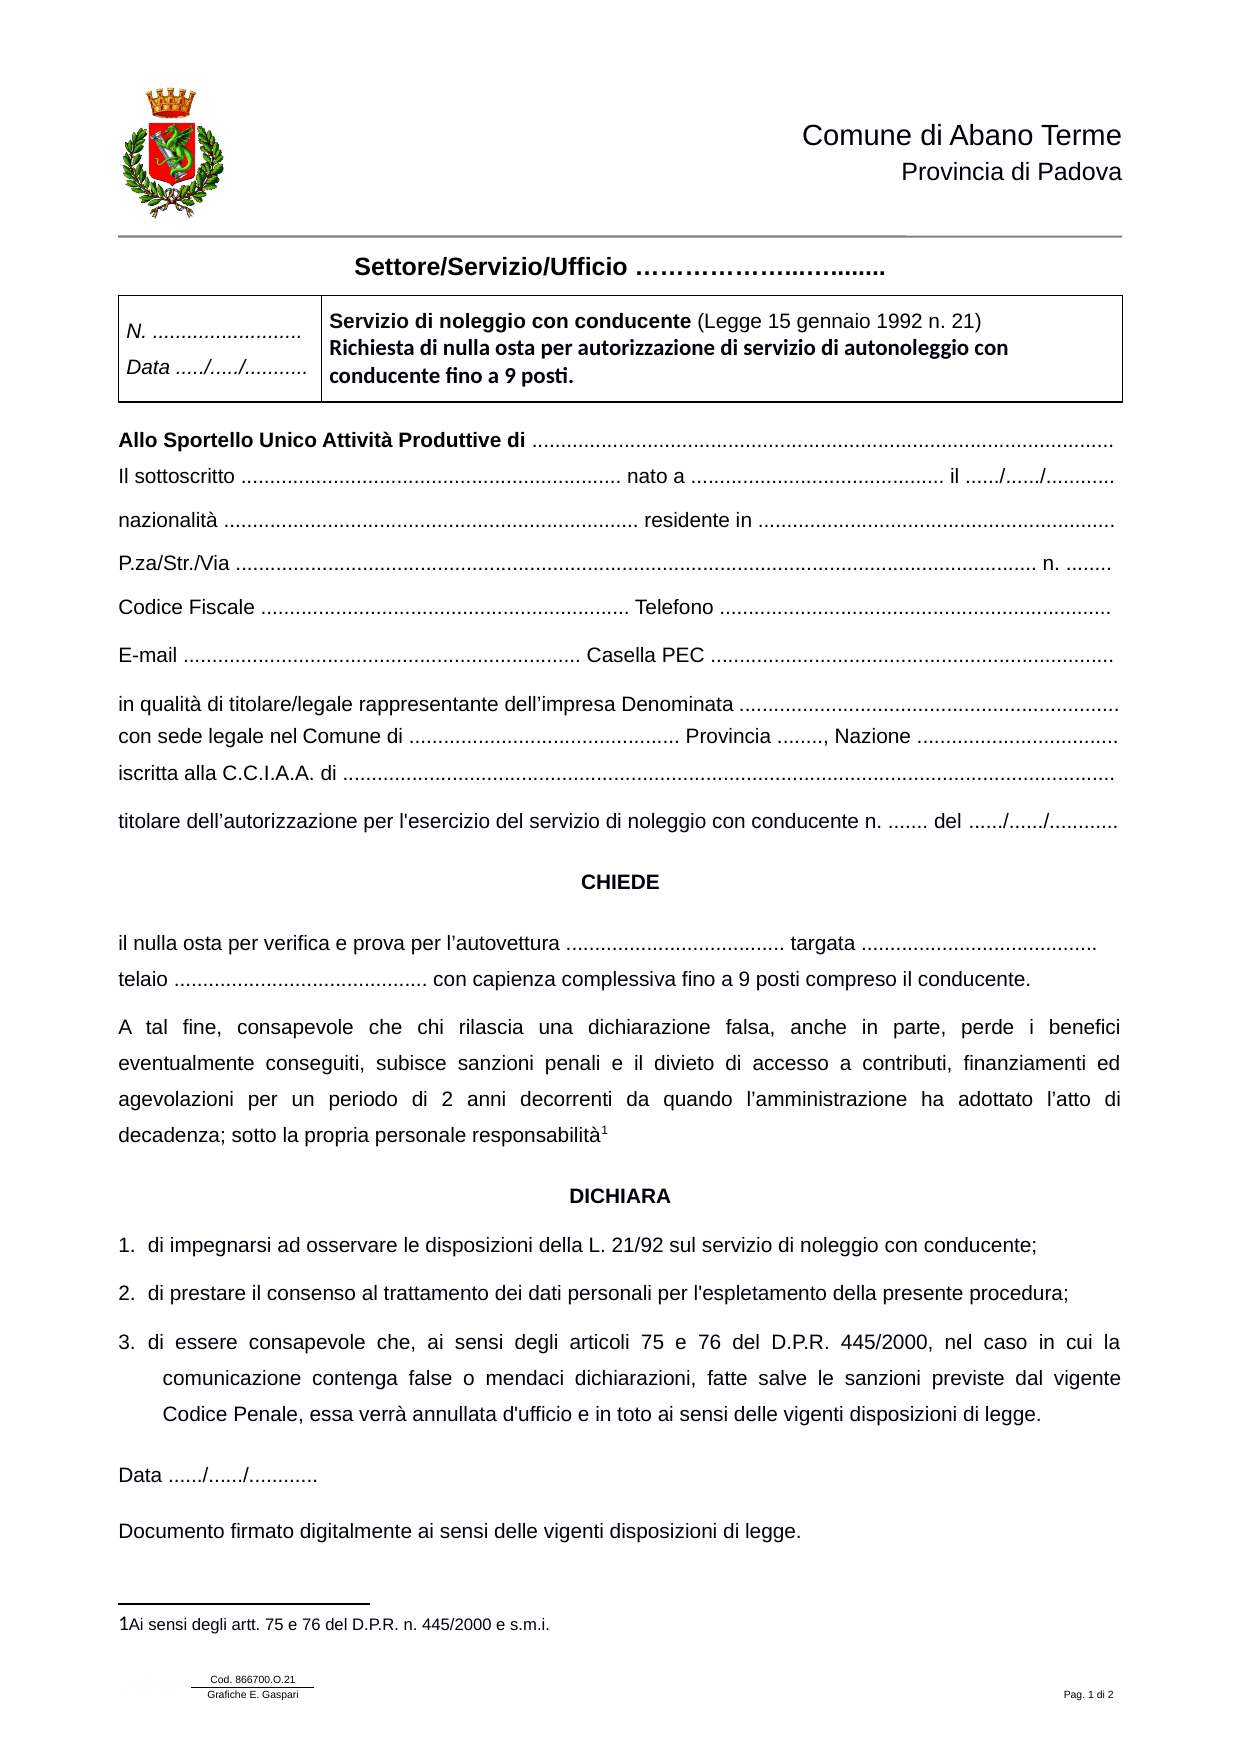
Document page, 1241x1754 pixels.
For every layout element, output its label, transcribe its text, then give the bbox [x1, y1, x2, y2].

text Provincia di Padova [224, 157, 1122, 185]
table_header Servizio di noleggio con conducente (Legge 15 gennaio 1992 n. 21) Richiesta di nulla osta per autorizzazione di servizio di autonoleggio con conducente fino a 9 posti. [322, 296, 1122, 401]
text Comune di Abano Terme [224, 118, 1122, 152]
text in qualità di titolare/legale rappresentante dell’impresa Denominata .................................................................. [118, 692, 1122, 716]
subtitle di prestare il consenso al trattamento dei dati personali per l'espletamento della presente procedura; [118, 1281, 1122, 1305]
text Settore/Servizio/Ufficio ………………...…........ [118, 252, 1122, 281]
subtitle di impegnarsi ad osservare le disposizioni della L. 21/92 sul servizio di noleggio con conducente; [118, 1233, 1122, 1257]
text iscritta alla C.C.I.A.A. di ...................................................................................................................................... [118, 760, 1122, 784]
text Ai sensi degli artt. 75 e 76 del D.P.R. n. 445/2000 e s.m.i. [118, 1610, 1122, 1636]
text nazionalità ........................................................................ residente in .............................................................. [118, 507, 1122, 531]
picture [122, 87, 224, 219]
text A tal fine, consapevole che chi rilascia una dichiarazione falsa, anche in parte, perde i benefici eventualmente conseguiti, subisce sanzioni penali e il divieto di accesso a contributi, finanziamenti ed agevolazioni per un periodo di 2 anni decorrenti da quando l’amministrazione ha adottato l’atto di decadenza; sotto la propria personale responsabilità [118, 1015, 1122, 1147]
text P.za/Str./Via ........................................................................................................................................... n. ........ [118, 551, 1122, 575]
text CHIEDE [118, 870, 1122, 894]
text Allo Sportello Unico Attività Produttive di ..................................................................................................... [118, 427, 1122, 451]
subtitle di essere consapevole che, ai sensi degli articoli 75 e 76 del D.P.R. 445/2000, nel caso in cui la comunicazione contenga false o mendaci dichiarazioni, fatte salve le sanzioni previste dal vigente Codice Penale, essa verrà annullata d'ufficio e in toto ai sensi delle vigenti disposizioni di legge. [118, 1330, 1122, 1426]
text con sede legale nel Comune di ............................................... Provincia ........, Nazione ................................... [118, 724, 1122, 748]
text il nulla osta per verifica e prova per l’autovettura ...................................... targata ......................................... telaio ............................................ con capienza complessiva fino a 9 posti compreso il conducente. [118, 931, 1122, 991]
text Data ....../....../............ [118, 1462, 1122, 1486]
table_header N. .......................... Data ...../...../........... [119, 296, 321, 401]
text Documento firmato digitalmente ai sensi delle vigenti disposizioni di legge. [118, 1519, 1122, 1543]
text E-mail ..................................................................... Casella PEC ...................................................................... [118, 643, 1122, 667]
text Il sottoscritto .................................................................. nato a ............................................ il ....../....../............ [118, 464, 1122, 488]
text Codice Fiscale ................................................................ Telefono .................................................................... [118, 595, 1122, 619]
text titolare dell’autorizzazione per l'esercizio del servizio di noleggio con conducente n. ....... del ....../....../............ [118, 809, 1122, 833]
subtitle DICHIARA [118, 1184, 1122, 1208]
